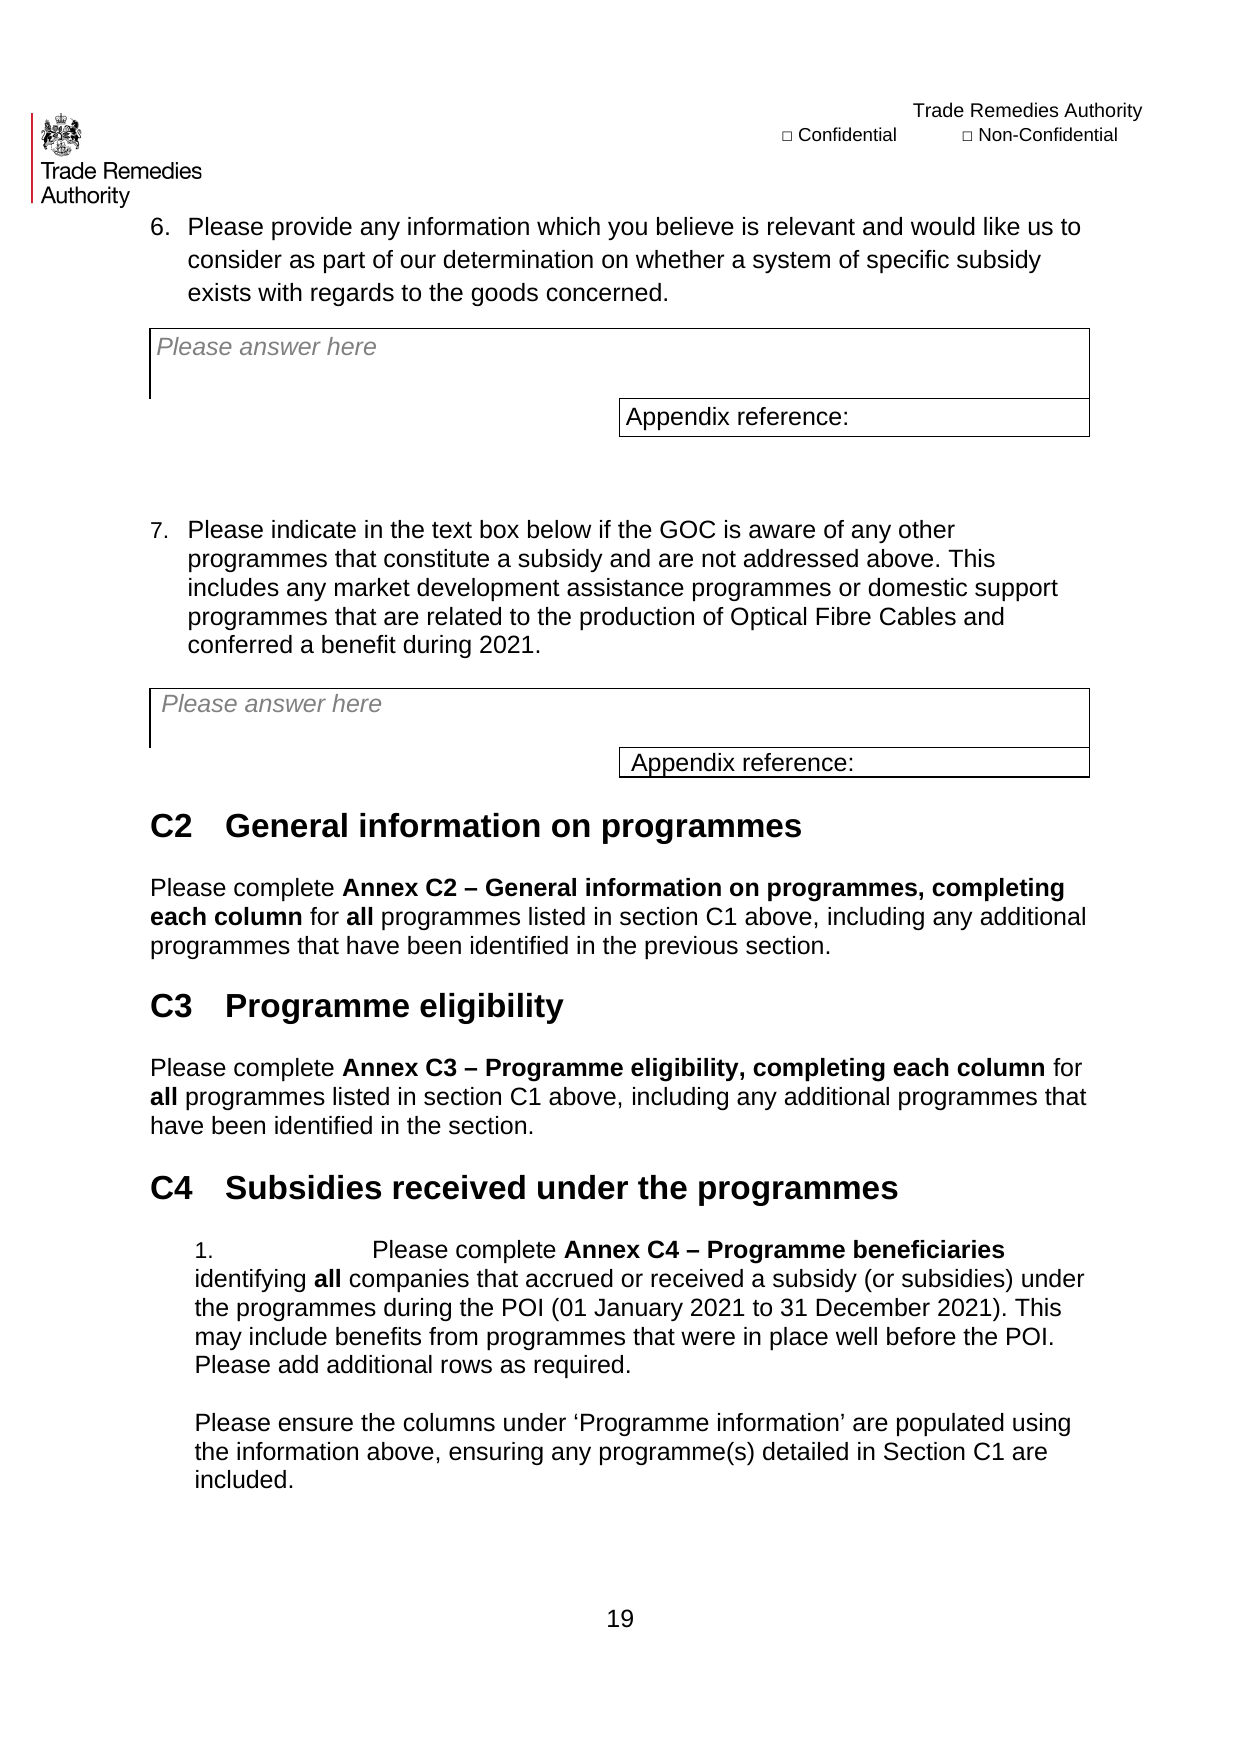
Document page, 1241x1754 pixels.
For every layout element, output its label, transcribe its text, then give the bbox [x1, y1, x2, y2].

table_cell Appendix reference: [620, 748, 1089, 776]
list Please indicate in the text box below if the GOC is aware of any other programmes that constitute a subsidy and are not addressed above. This includes any market development assistance programmes or domestic support programmes that are related to the production of Optical Fibre Cables and conferred a benefit during 2021. [150, 516, 1090, 659]
subtitle C2 General information on programmes [150, 806, 1090, 844]
text Please complete Annex C3 – Programme eligibility, completing each column for all programmes listed in section C1 above, including any additional programmes that have been identified in the section. [150, 1053, 1090, 1139]
table_header Please answer here [151, 689, 1089, 747]
table_cell [150, 748, 619, 776]
list Please ensure the columns under ‘Programme information’ are populated using the information above, ensuring any programme(s) detailed in Section C1 are included. [194, 1408, 1090, 1494]
list Please provide any information which you believe is relevant and would like us to consider as part of our determination on whether a system of specific subsidy exists with regards to the goods concerned. [150, 179, 1090, 307]
list Please complete Annex C4 – Programme beneficiaries identifying all companies that accrued or received a subsidy (or subsidies) under the programmes during the POI (01 January 2021 to 31 December 2021). This may include benefits from programmes that were in place well before the POI. Please add additional rows as required. [194, 1235, 1090, 1379]
table_header Please answer here [151, 329, 1089, 398]
subtitle C4 Subsidies received under the programmes [150, 1168, 1090, 1207]
text Please complete Annex C2 – General information on programmes, completing each column for all programmes listed in section C1 above, including any additional programmes that have been identified in the previous section. [150, 873, 1090, 959]
table_cell [150, 399, 619, 436]
subtitle C3 Programme eligibility [150, 986, 1090, 1024]
table_cell Appendix reference: [620, 399, 1089, 436]
